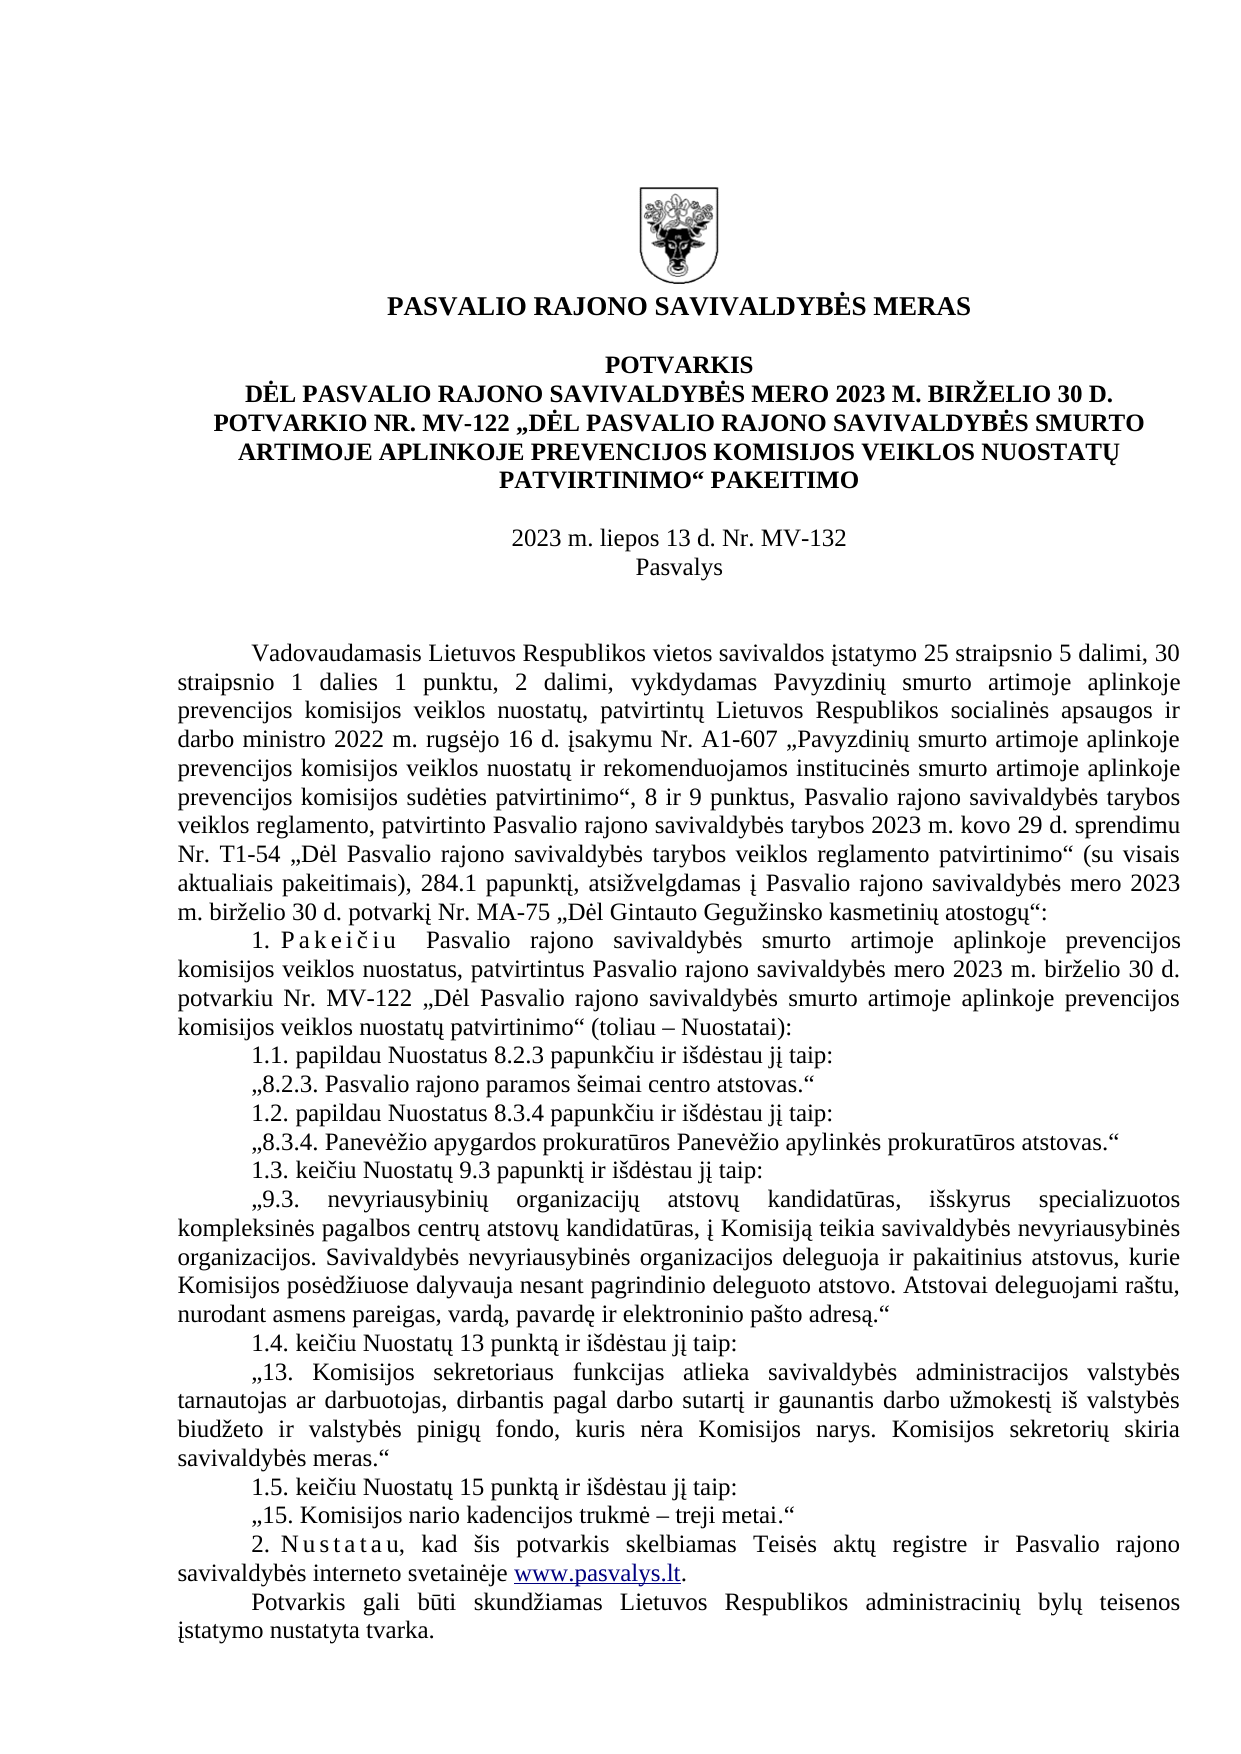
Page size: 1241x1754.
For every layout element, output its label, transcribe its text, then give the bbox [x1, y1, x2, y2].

text 1.1. papildau Nuostatus 8.2.3 papunkčiu ir išdėstau jį taip: [177, 1040, 1181, 1069]
text „8.3.4. Panevėžio apygardos prokuratūros Panevėžio apylinkės prokuratūros atstovas.“ [177, 1127, 1181, 1155]
text „13. Komisijos sekretoriaus funkcijas atlieka savivaldybės administracijos valstybės tarnautojas ar darbuotojas, dirbantis pagal darbo sutartį ir gaunantis darbo užmokestį iš valstybės biudžeto ir valstybės pinigų fondo, kuris nėra Komisijos narys. Komisijos sekretorių skiria savivaldybės meras.“ [177, 1357, 1181, 1472]
text 1.2. papildau Nuostatus 8.3.4 papunkčiu ir išdėstau jį taip: [177, 1098, 1181, 1127]
text DĖL PASVALIO RAJONO SAVIVALDYBĖS MERO 2023 M. BIRŽELIO 30 D. POTVARKIO NR. MV-122 „DĖL PASVALIO RAJONO SAVIVALDYBĖS SMURTO ARTIMOJE APLINKOJE PREVENCIJOS KOMISIJOS VEIKLOS NUOSTATŲ PATVIRTINIMO“ PAKEITIMO [177, 379, 1181, 494]
text Pasvalys [177, 552, 1181, 580]
text „15. Komisijos nario kadencijos trukmė – treji metai.“ [177, 1500, 1181, 1529]
text 1. Pakeičiu Pasvalio rajono savivaldybės smurto artimoje aplinkoje prevencijos komisijos veiklos nuostatus, patvirtintus Pasvalio rajono savivaldybės mero 2023 m. birželio 30 d. potvarkiu Nr. MV-122 „Dėl Pasvalio rajono savivaldybės smurto artimoje aplinkoje prevencijos komisijos veiklos nuostatų patvirtinimo“ (toliau – Nuostatai): [177, 925, 1181, 1040]
text 1.3. keičiu Nuostatų 9.3 papunktį ir išdėstau jį taip: [177, 1155, 1181, 1184]
text Potvarkis gali būti skundžiamas Lietuvos Respublikos administracinių bylų teisenos įstatymo nustatyta tvarka. [177, 1587, 1181, 1644]
text Vadovaudamasis Lietuvos Respublikos vietos savivaldos įstatymo 25 straipsnio 5 dalimi, 30 straipsnio 1 dalies 1 punktu, 2 dalimi, vykdydamas Pavyzdinių smurto artimoje aplinkoje prevencijos komisijos veiklos nuostatų, patvirtintų Lietuvos Respublikos socialinės apsaugos ir darbo ministro 2022 m. rugsėjo 16 d. įsakymu Nr. A1-607 „Pavyzdinių smurto artimoje aplinkoje prevencijos komisijos veiklos nuostatų ir rekomenduojamos institucinės smurto artimoje aplinkoje prevencijos komisijos sudėties patvirtinimo“, 8 ir 9 punktus, Pasvalio rajono savivaldybės tarybos veiklos reglamento, patvirtinto Pasvalio rajono savivaldybės tarybos 2023 m. kovo 29 d. sprendimu Nr. T1-54 „Dėl Pasvalio rajono savivaldybės tarybos veiklos reglamento patvirtinimo“ (su visais aktualiais pakeitimais), 284.1 papunktį, atsižvelgdamas į Pasvalio rajono savivaldybės mero 2023 m. birželio 30 d. potvarkį Nr. MA-75 „Dėl Gintauto Gegužinsko kasmetinių atostogų“: [177, 638, 1181, 925]
text „9.3. nevyriausybinių organizacijų atstovų kandidatūras, išskyrus specializuotos kompleksinės pagalbos centrų atstovų kandidatūras, į Komisiją teikia savivaldybės nevyriausybinės organizacijos. Savivaldybės nevyriausybinės organizacijos deleguoja ir pakaitinius atstovus, kurie Komisijos posėdžiuose dalyvauja nesant pagrindinio deleguoto atstovo. Atstovai deleguojami raštu, nurodant asmens pareigas, vardą, pavardę ir elektroninio pašto adresą.“ [177, 1184, 1181, 1328]
text 1.5. keičiu Nuostatų 15 punktą ir išdėstau jį taip: [177, 1472, 1181, 1500]
text POTVARKIS [177, 350, 1181, 379]
text 1.4. keičiu Nuostatų 13 punktą ir išdėstau jį taip: [177, 1328, 1181, 1357]
text 2023 m. liepos 13 d. Nr. MV-132 [177, 523, 1181, 552]
text „8.2.3. Pasvalio rajono paramos šeimai centro atstovas.“ [177, 1069, 1181, 1098]
text 2. Nustatau, kad šis potvarkis skelbiamas Teisės aktų registre ir Pasvalio rajono savivaldybės interneto svetainėje www.pasvalys.lt. [177, 1529, 1181, 1587]
text Pasvalio rajono savivaldybės meras [177, 290, 1181, 322]
